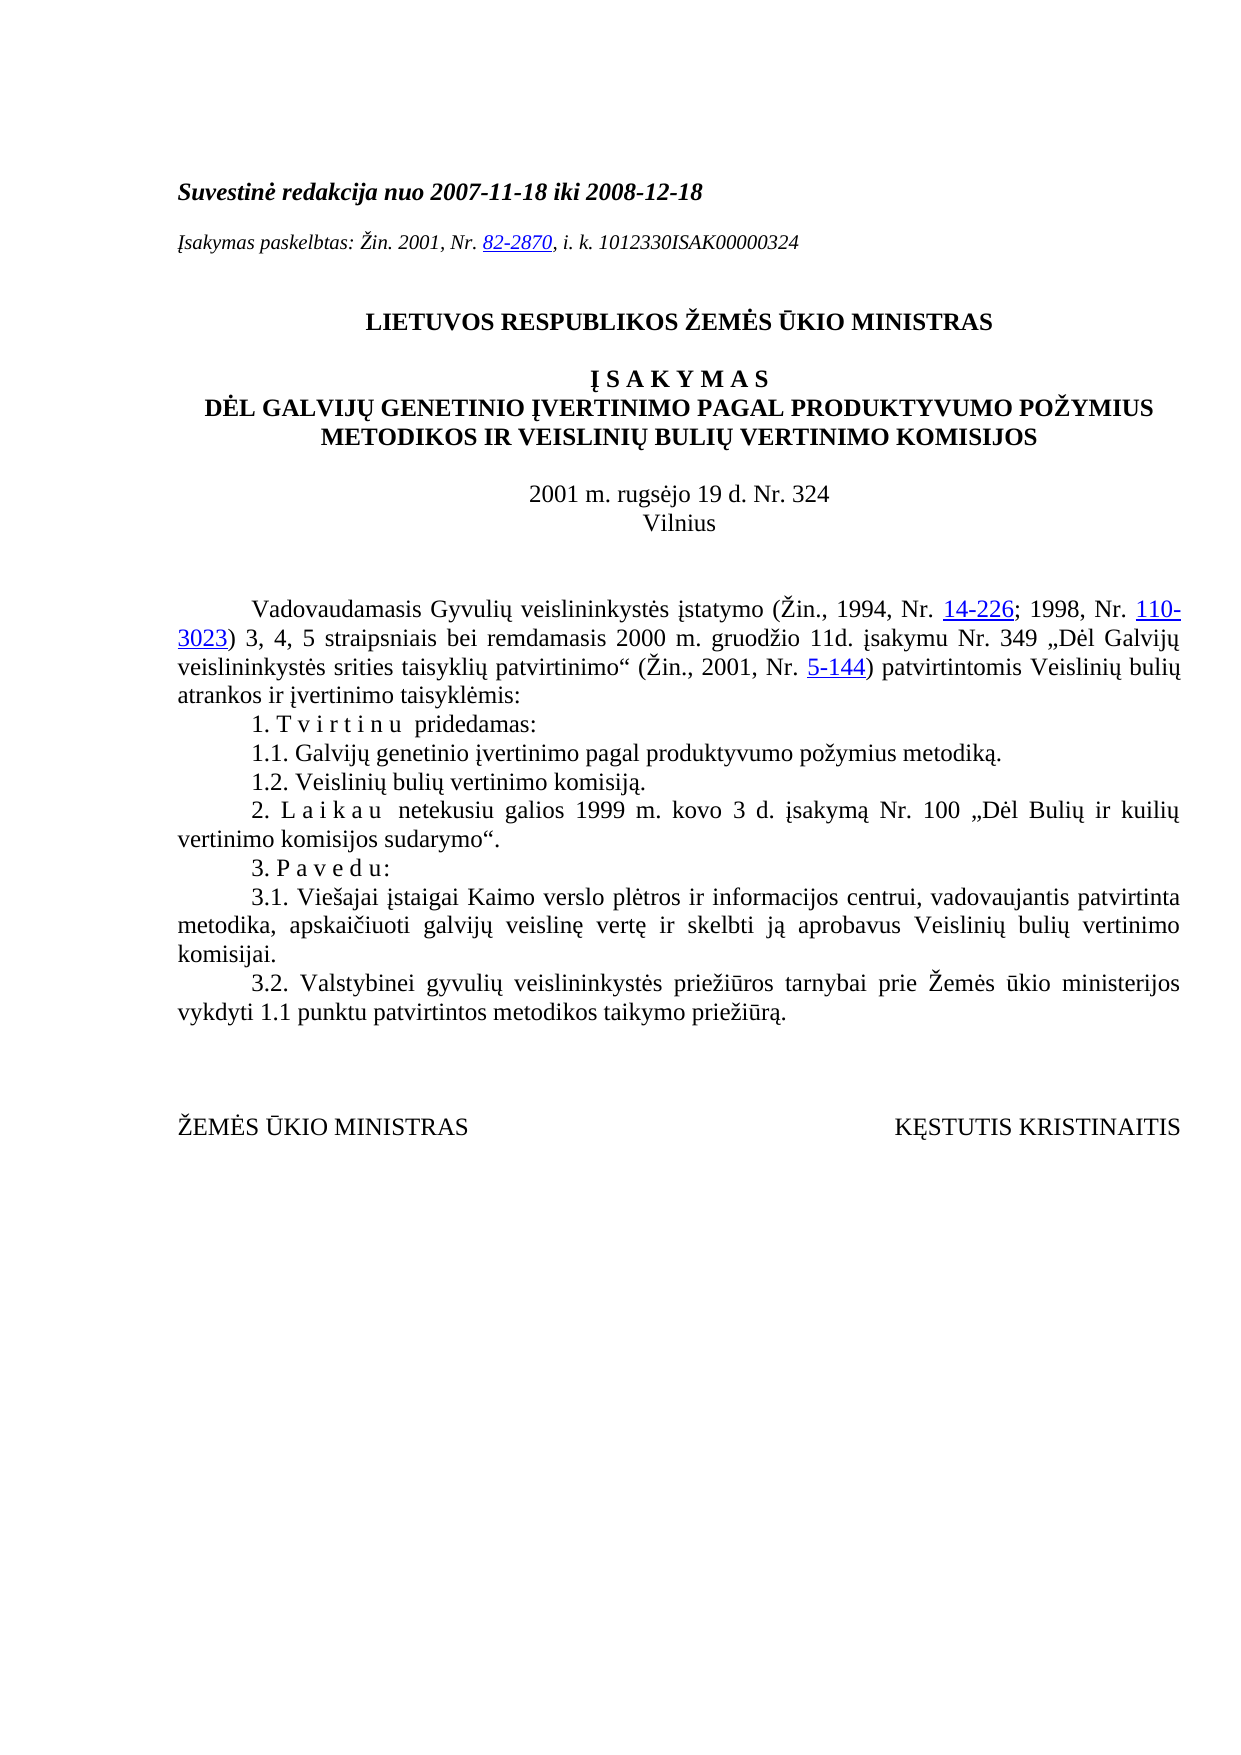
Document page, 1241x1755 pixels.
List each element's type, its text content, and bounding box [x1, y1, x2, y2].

text DĖL GALVIJŲ GENETINIO ĮVERTINIMO PAGAL PRODUKTYVUMO POŽYMIUS METODIKOS IR VEISLINIŲ BULIŲ VERTINIMO KOMISIJOS [177, 393, 1181, 451]
text 3.1. Viešajai įstaigai Kaimo verslo plėtros ir informacijos centrui, vadovaujantis patvirtinta metodika, apskaičiuoti galvijų veislinę vertę ir skelbti ją aprobavus Veislinių bulių vertinimo komisijai. [177, 882, 1181, 968]
text ŽEMĖS ŪKIO MINISTRAS KĘSTUTIS KRISTINAITIS [177, 1112, 1181, 1141]
text Suvestinė redakcija nuo 2007-11-18 iki 2008-12-18 [177, 177, 1181, 206]
text 1. Tvirtinu pridedamas: [177, 709, 1181, 738]
text 3.2. Valstybinei gyvulių veislininkystės priežiūros tarnybai prie Žemės ūkio ministerijos vykdyti 1.1 punktu patvirtintos metodikos taikymo priežiūrą. [177, 968, 1181, 1026]
text 1.1. Galvijų genetinio įvertinimo pagal produktyvumo požymius metodiką. [177, 738, 1181, 767]
text Į S A K Y M A S [177, 364, 1181, 393]
text Įsakymas paskelbtas: Žin. 2001, Nr. 82-2870, i. k. 1012330ISAK00000324 [177, 230, 1181, 254]
text LIETUVOS RESPUBLIKOS ŽEMĖS ŪKIO MINISTRAS [177, 307, 1181, 336]
text 1.2. Veislinių bulių vertinimo komisiją. [177, 767, 1181, 796]
text 3. Pavedu: [177, 853, 1181, 882]
text Vilnius [177, 508, 1181, 537]
text 2. Laikau netekusiu galios 1999 m. kovo 3 d. įsakymą Nr. 100 „Dėl Bulių ir kuilių vertinimo komisijos sudarymo“. [177, 796, 1181, 853]
text 2001 m. rugsėjo 19 d. Nr. 324 [177, 479, 1181, 508]
text Vadovaudamasis Gyvulių veislininkystės įstatymo (Žin., 1994, Nr. 14-226; 1998, Nr. 110-3023) 3, 4, 5 straipsniais bei remdamasis 2000 m. gruodžio 11d. įsakymu Nr. 349 „Dėl Galvijų veislininkystės srities taisyklių patvirtinimo“ (Žin., 2001, Nr. 5-144) patvirtintomis Veislinių bulių atrankos ir įvertinimo taisyklėmis: [177, 594, 1181, 709]
